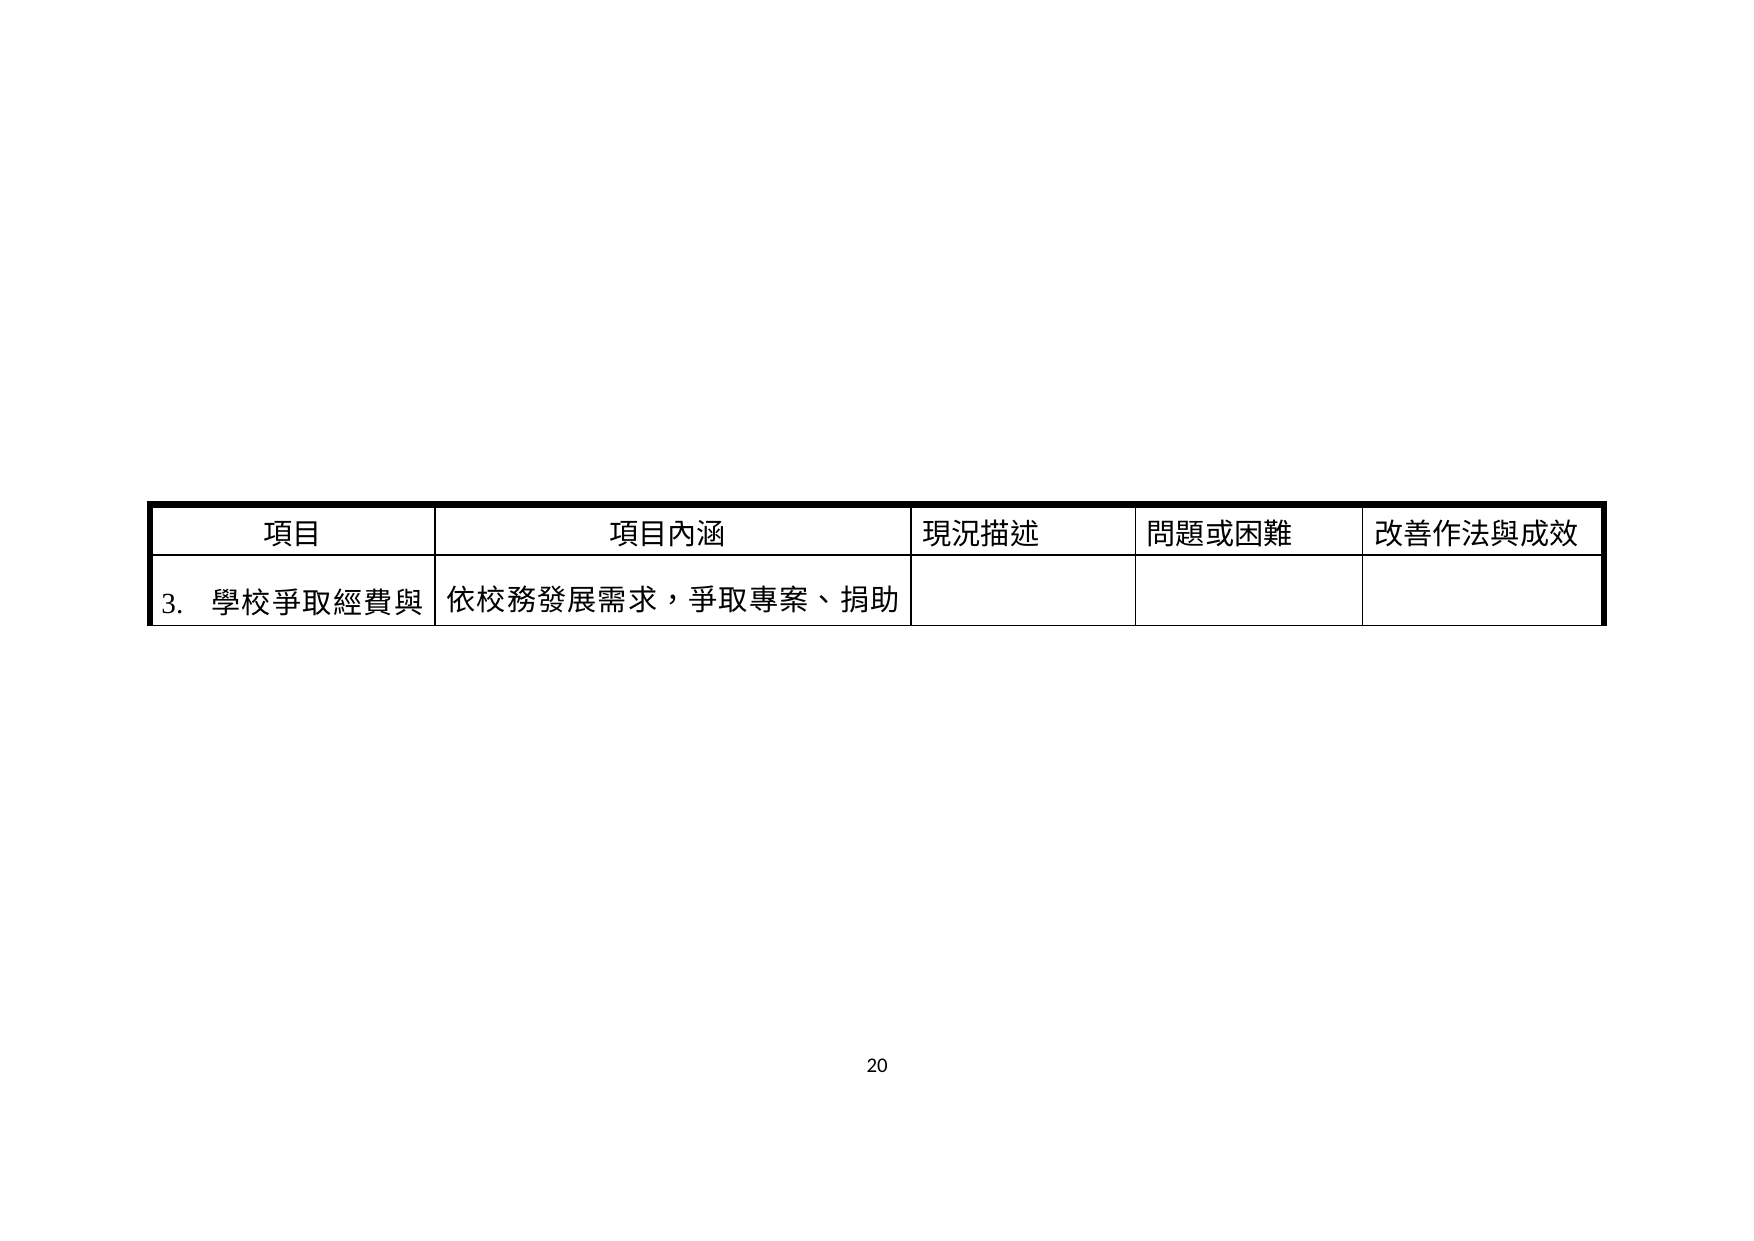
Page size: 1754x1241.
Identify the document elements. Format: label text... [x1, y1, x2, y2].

table_cell [1363, 556, 1601, 625]
table_header 問題或困難 [1136, 508, 1362, 554]
table_header 改善作法與成效 [1363, 508, 1601, 554]
table_cell 學校爭取經費與 [153, 556, 434, 625]
table_header 項目內涵 [436, 508, 910, 554]
table_header 現況描述 [912, 508, 1135, 554]
table_cell 依校務發展需求，爭取專案、捐助 [436, 556, 910, 625]
table_cell [1136, 556, 1362, 625]
table_header 項目 [153, 508, 434, 554]
table_cell [912, 556, 1135, 625]
